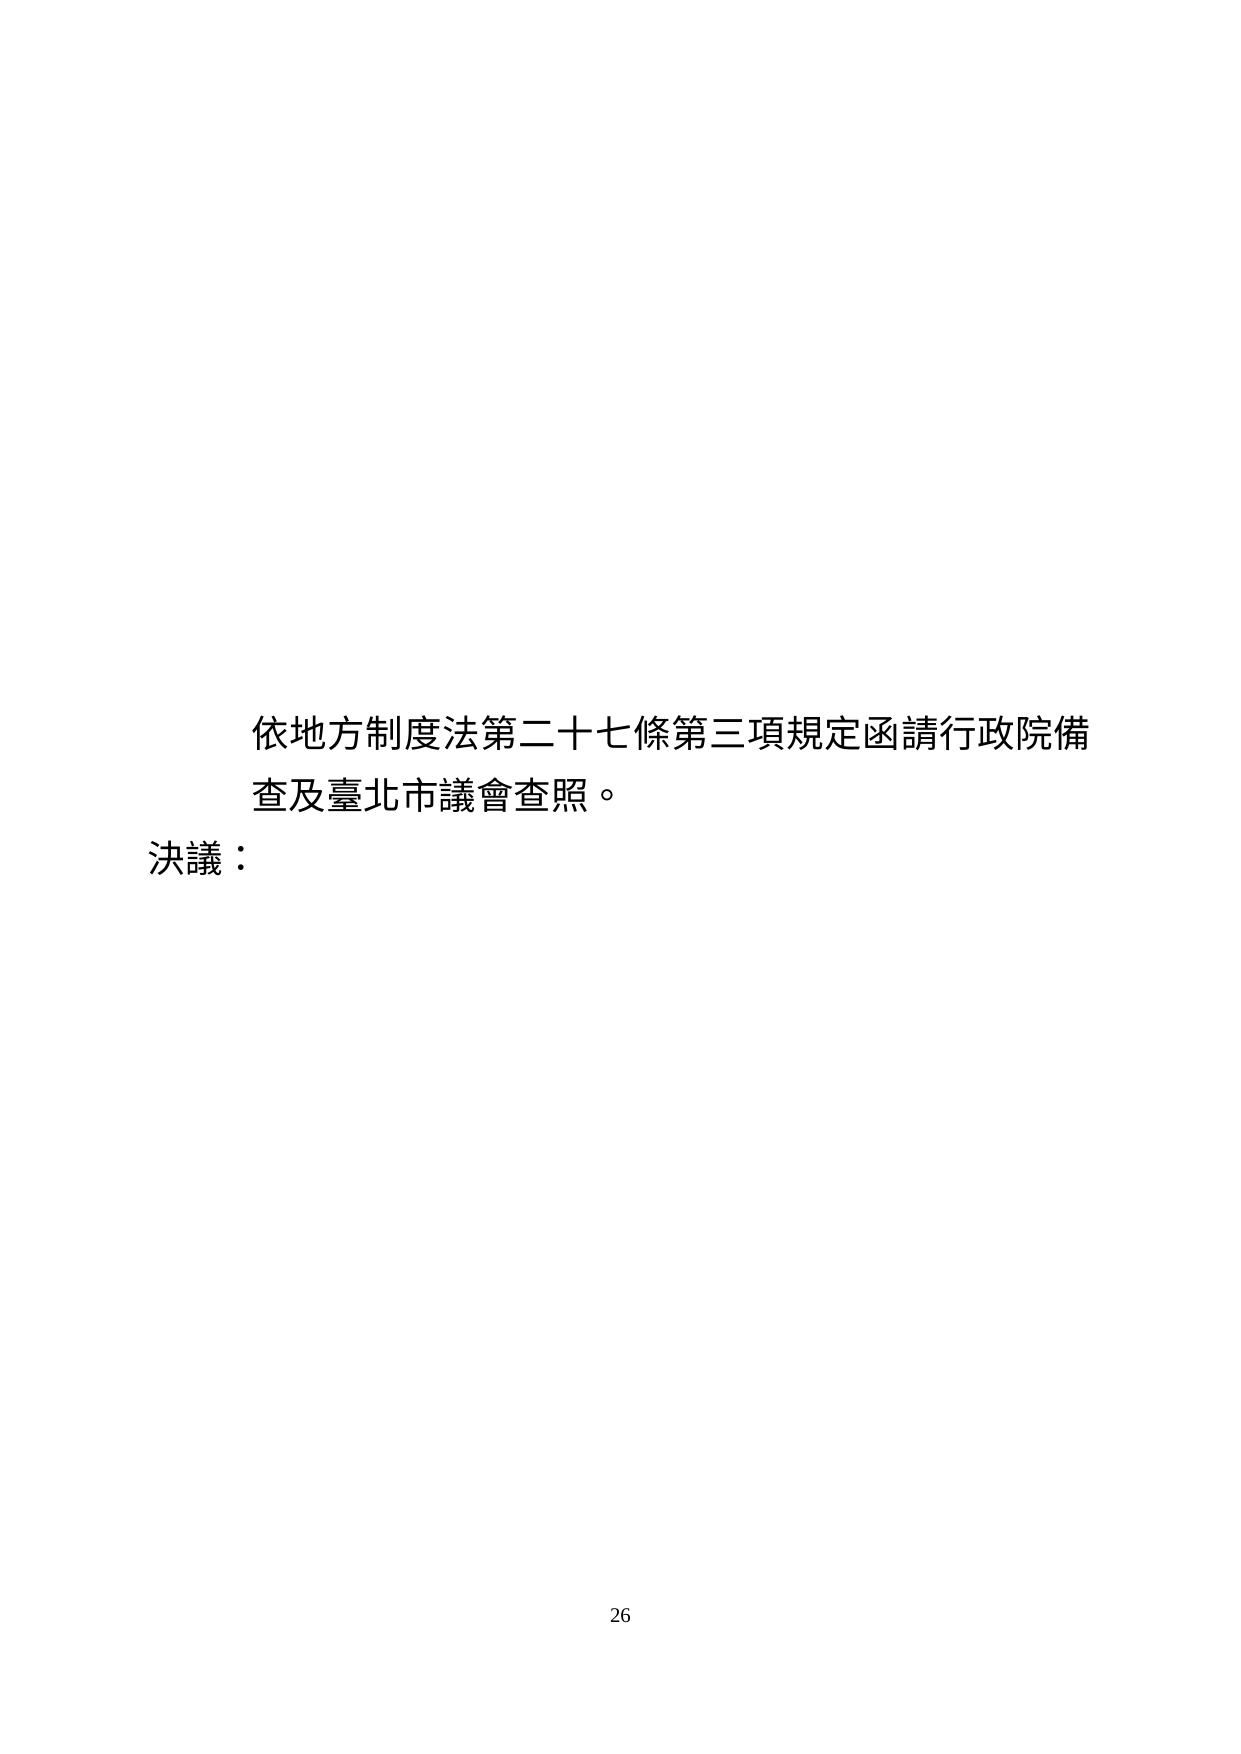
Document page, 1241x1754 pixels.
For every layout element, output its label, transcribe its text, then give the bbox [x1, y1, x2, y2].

text 決議： [148, 814, 1092, 877]
text 擬辦：擬提請審議通過後，辦理後續發布事宜；俟發布後，依地方制度法第二十七條第三項規定函請行政院備查及臺北市議會查照。 [148, 689, 1092, 814]
